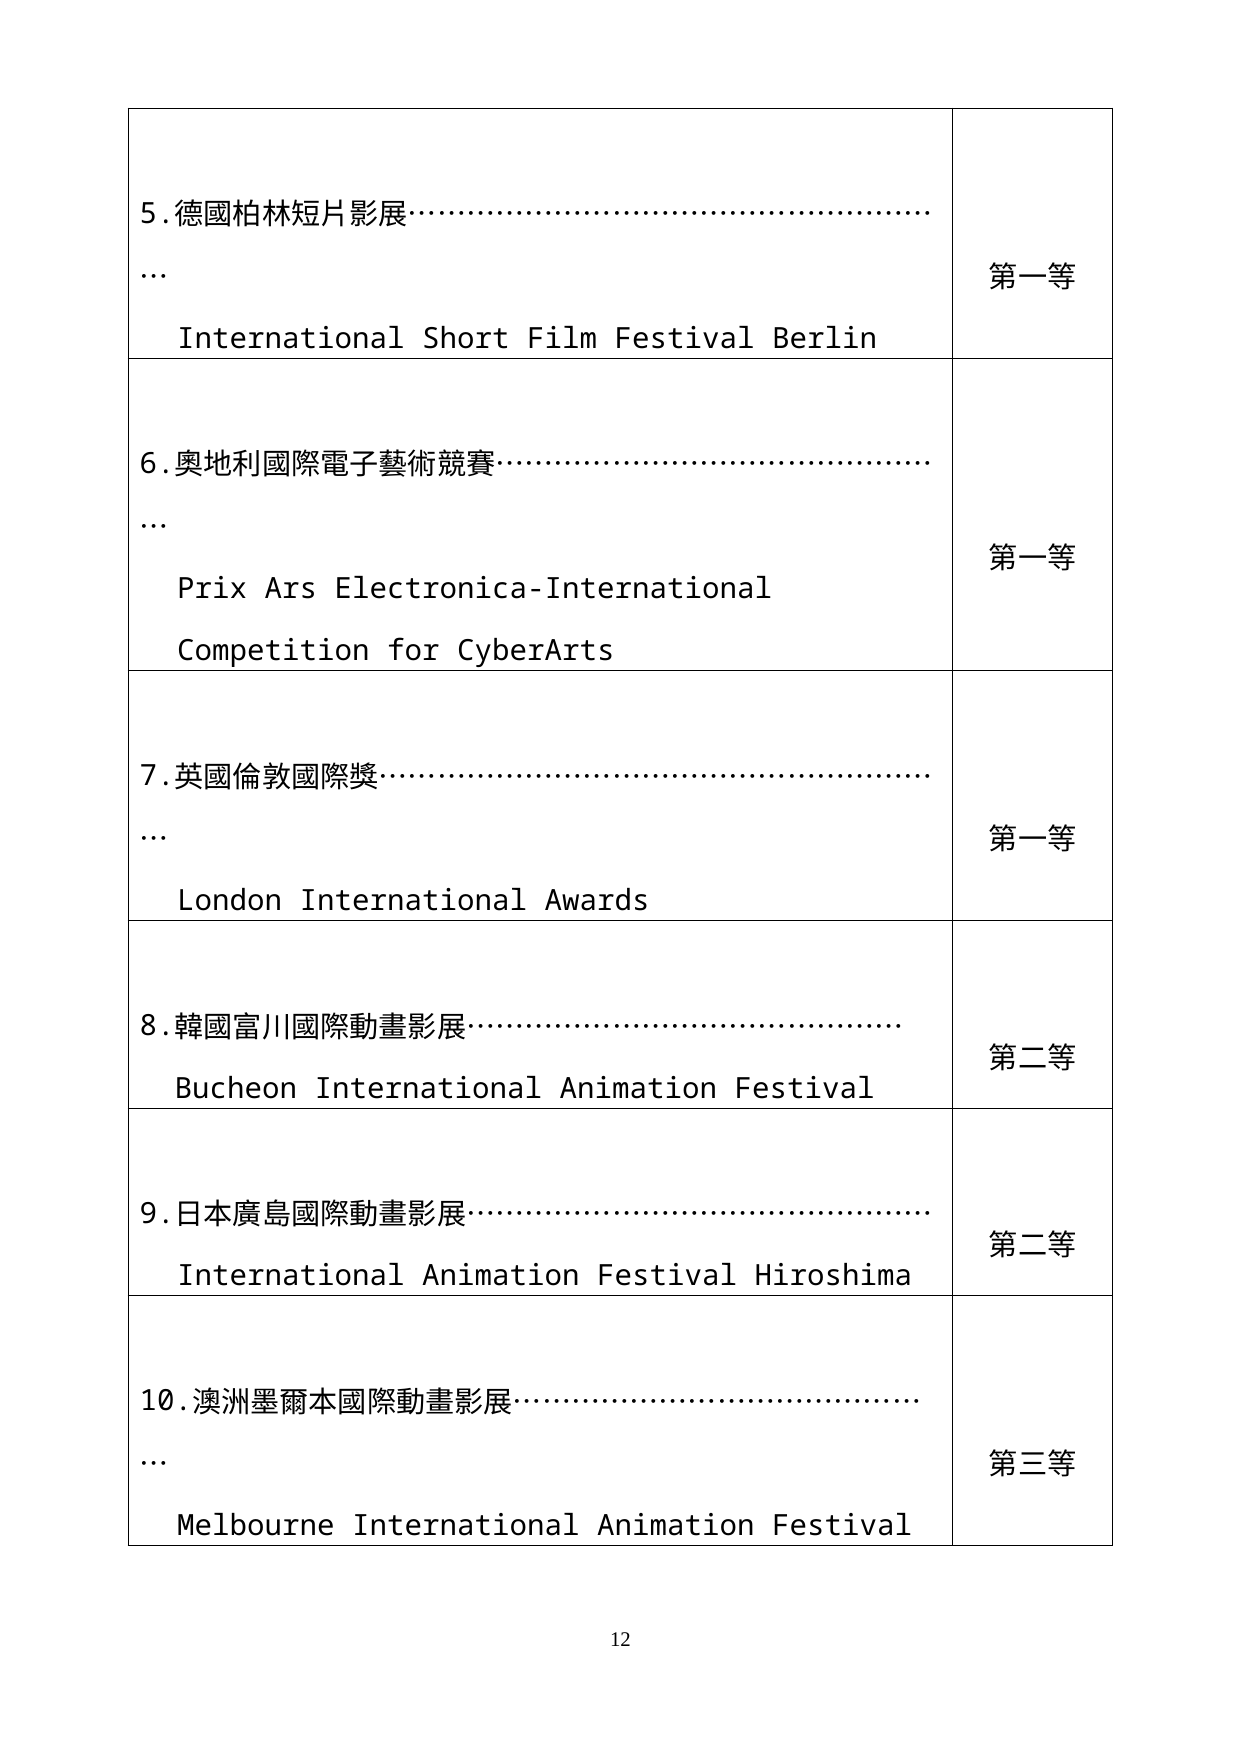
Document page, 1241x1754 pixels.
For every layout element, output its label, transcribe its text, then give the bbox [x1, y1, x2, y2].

table_cell 5.德國柏林短片影展………………………………………………… International Short Film Festival Berlin [129, 109, 952, 358]
table_cell 第一等 [953, 109, 1112, 358]
table_cell 第二等 [953, 921, 1112, 1108]
table_cell 第三等 [953, 1296, 1112, 1545]
table_cell 7.英國倫敦國際獎…………………………………………………… London International Awards [129, 671, 952, 920]
table_cell 第一等 [953, 359, 1112, 670]
table_cell 第一等 [953, 671, 1112, 920]
table_cell 10.澳洲墨爾本國際動畫影展……………………………………… Melbourne International Animation Festival [129, 1296, 952, 1545]
table_cell 9.日本廣島國際動畫影展………………………………………… International Animation Festival Hiroshima [129, 1109, 952, 1295]
table_cell 8.韓國富川國際動畫影展……………………………………… Bucheon International Animation Festival [129, 921, 952, 1108]
table_cell 6.奧地利國際電子藝術競賽………………………………………… Prix Ars Electronica-International Competition for CyberArts [129, 359, 952, 670]
table_cell 第二等 [953, 1109, 1112, 1295]
